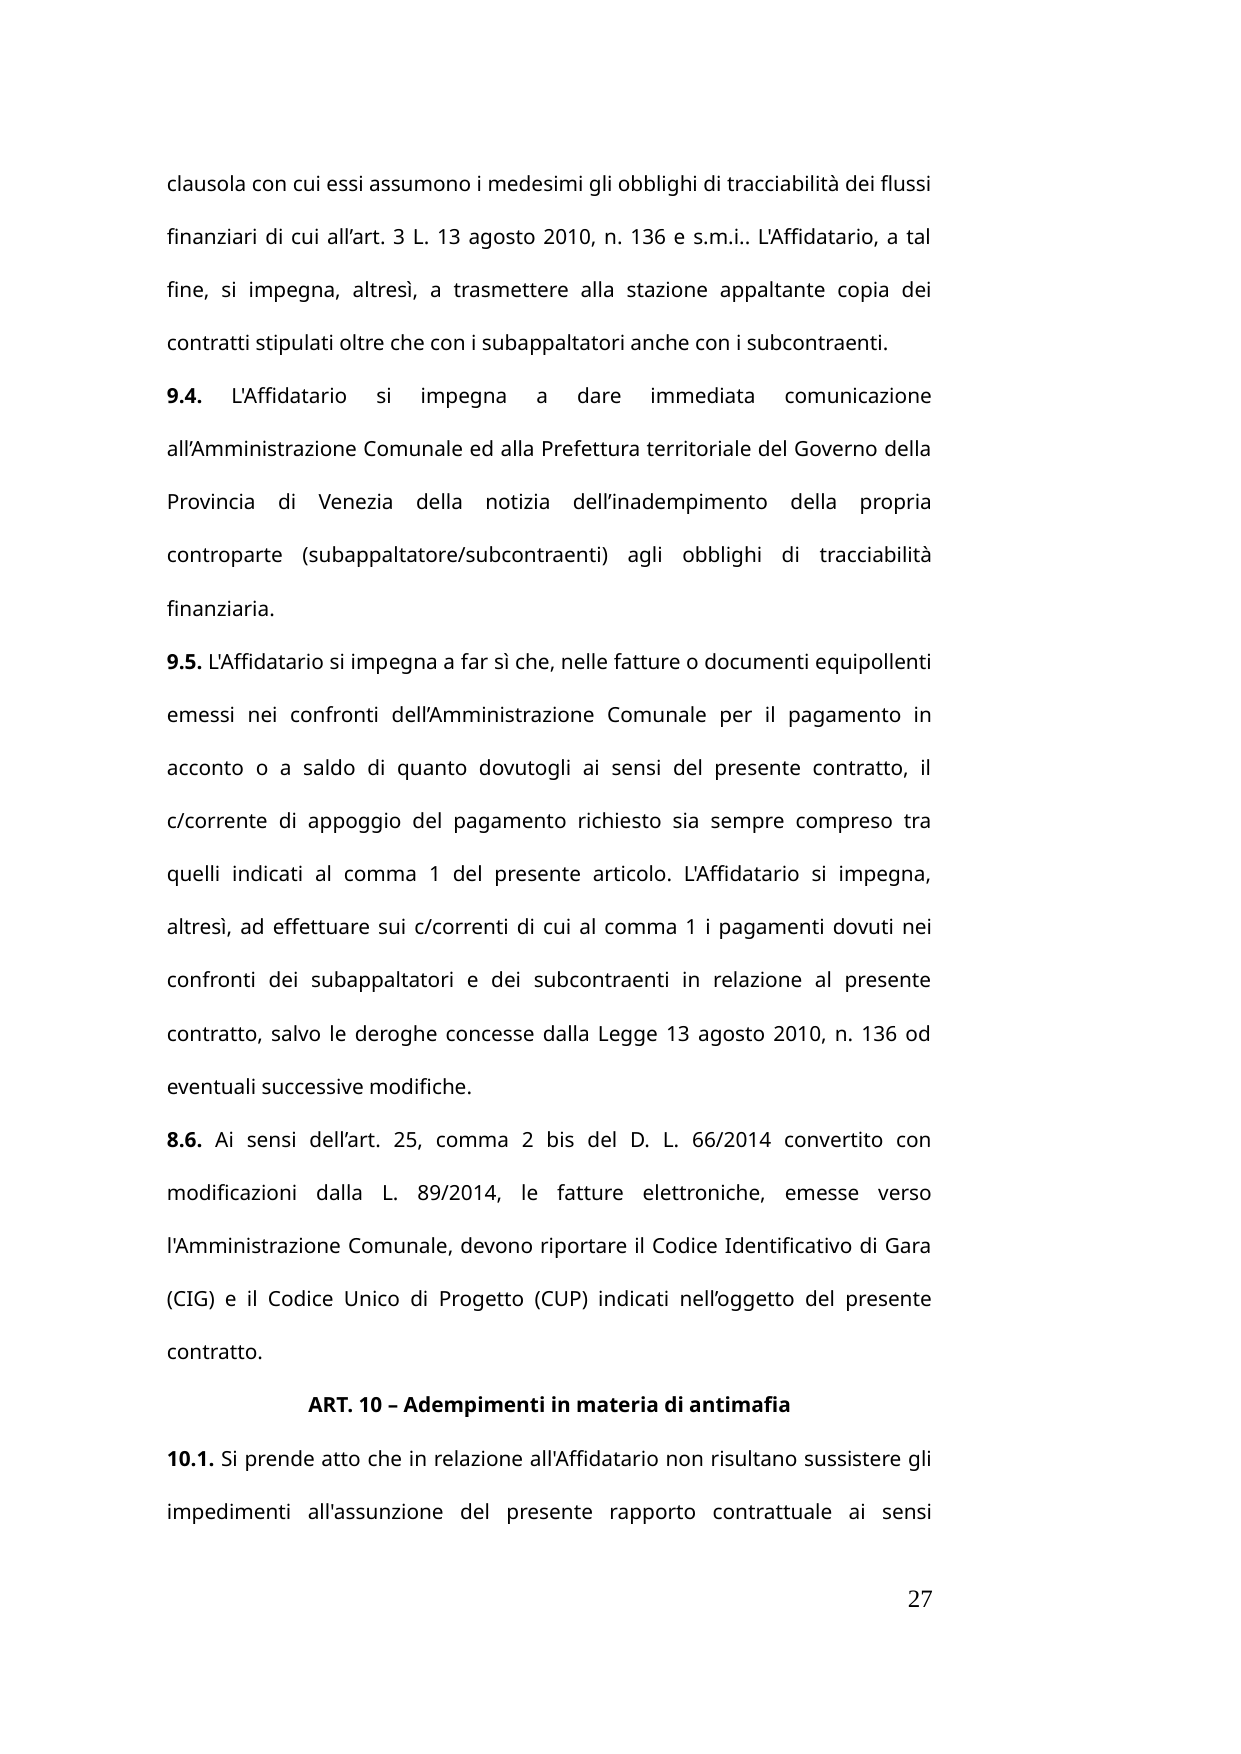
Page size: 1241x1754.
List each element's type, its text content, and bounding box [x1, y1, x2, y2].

text 9.5. L'Affidatario si impegna a far sì che, nelle fatture o documenti equipollenti emessi nei confronti dell’Amministrazione Comunale per il pagamento in acconto o a saldo di quanto dovutogli ai sensi del presente contratto, il c/corrente di appoggio del pagamento richiesto sia sempre compreso tra quelli indicati al comma 1 del presente articolo. L'Affidatario si impegna, altresì, ad effettuare sui c/correnti di cui al comma 1 i pagamenti dovuti nei confronti dei subappaltatori e dei subcontraenti in relazione al presente contratto, salvo le deroghe concesse dalla Legge 13 agosto 2010, n. 136 od eventuali successive modifiche. [167, 627, 932, 1105]
text 9.4. L'Affidatario si impegna a dare immediata comunicazione all’Amministrazione Comunale ed alla Prefettura territoriale del Governo della Provincia di Venezia della notizia dell’inadempimento della propria controparte (subappaltatore/subcontraenti) agli obblighi di tracciabilità finanziaria. [167, 361, 932, 627]
text clausola con cui essi assumono i medesimi gli obblighi di tracciabilità dei flussi finanziari di cui all’art. 3 L. 13 agosto 2010, n. 136 e s.m.i.. L'Affidatario, a tal fine, si impegna, altresì, a trasmettere alla stazione appaltante copia dei contratti stipulati oltre che con i subappaltatori anche con i subcontraenti. [167, 148, 932, 361]
text 10.1. Si prende atto che in relazione all'Affidatario non risultano sussistere gli impedimenti all'assunzione del presente rapporto contrattuale ai sensi [167, 1423, 932, 1530]
text ART. 10 – Adempimenti in materia di antimafia [167, 1370, 932, 1423]
text 8.6. Ai sensi dell’art. 25, comma 2 bis del D. L. 66/2014 convertito con modificazioni dalla L. 89/2014, le fatture elettroniche, emesse verso l'Amministrazione Comunale, devono riportare il Codice Identificativo di Gara (CIG) e il Codice Unico di Progetto (CUP) indicati nell’oggetto del presente contratto. [167, 1105, 932, 1370]
